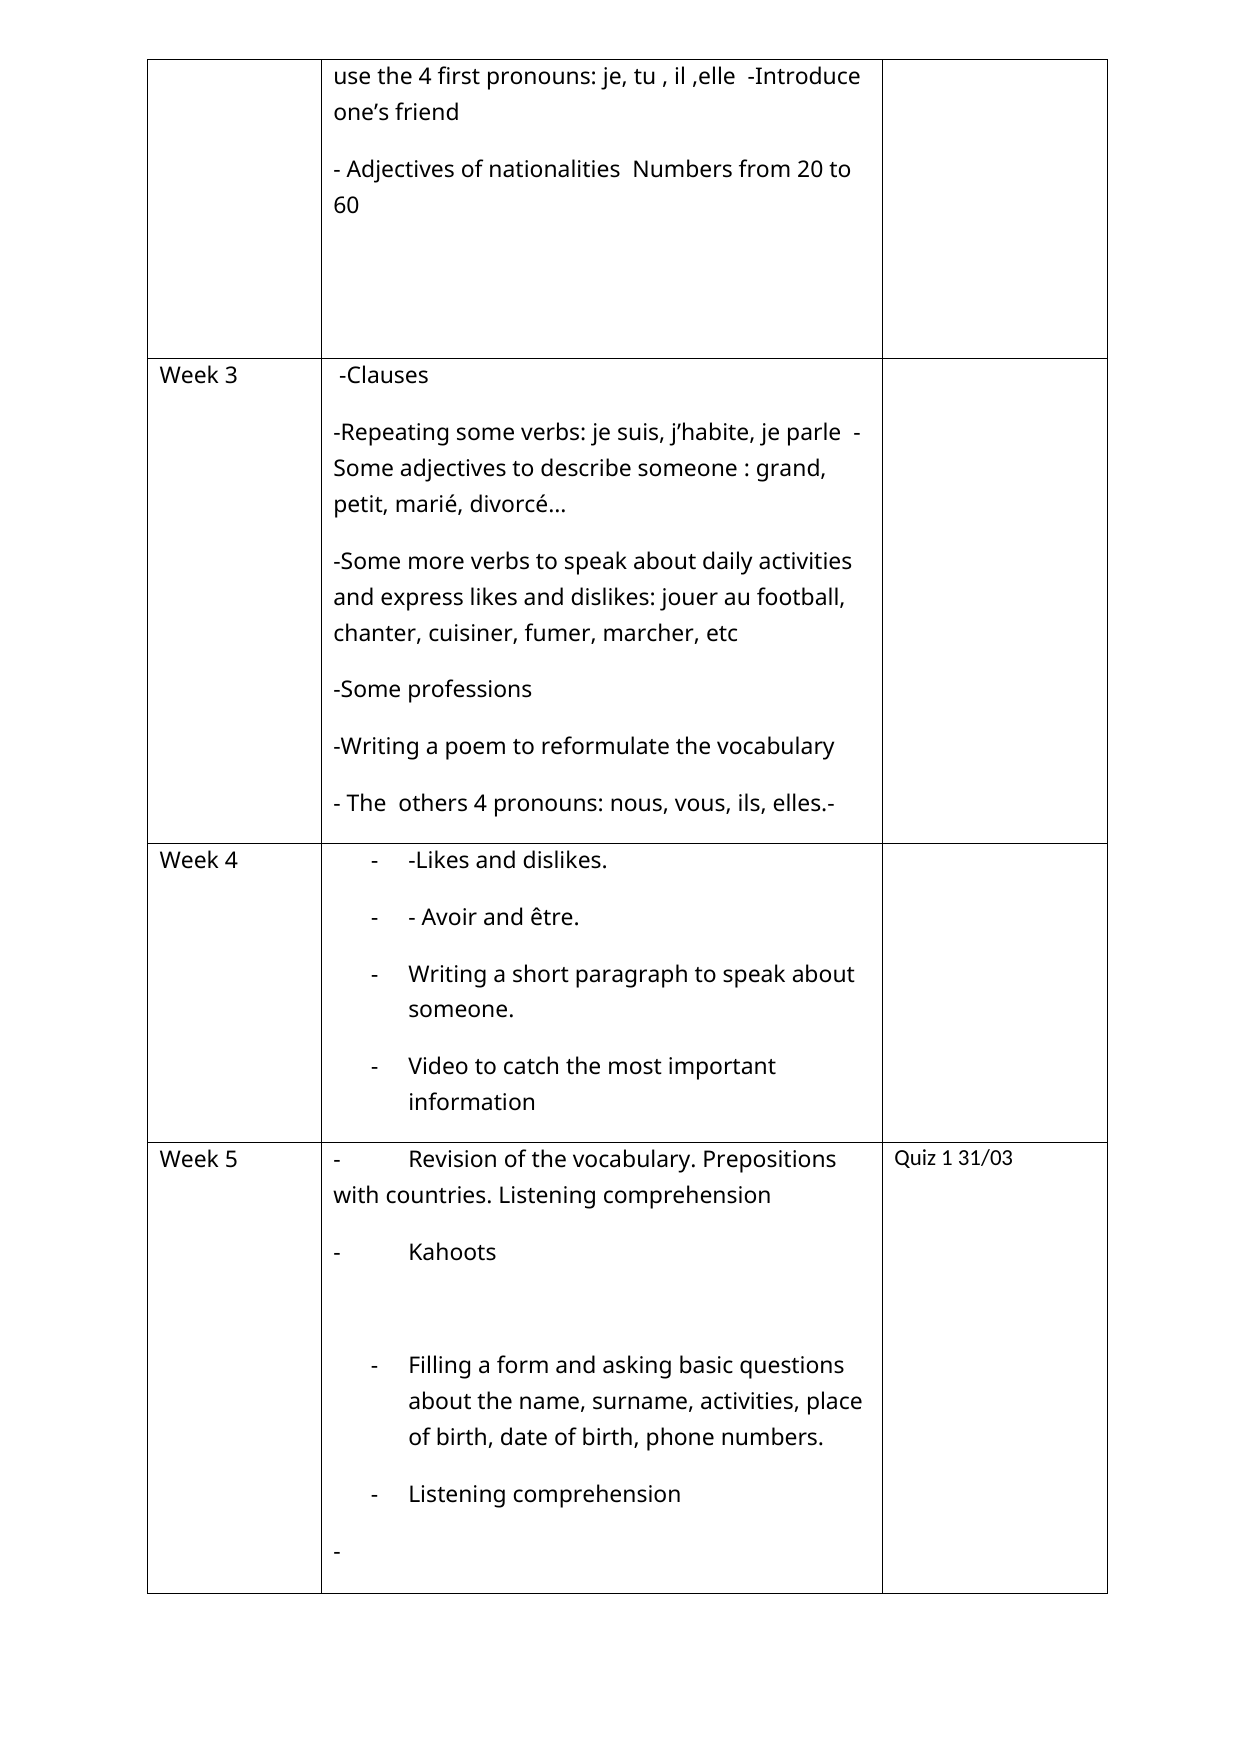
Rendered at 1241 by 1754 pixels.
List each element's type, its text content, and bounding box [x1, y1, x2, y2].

table_cell Week 4 [148, 844, 321, 1142]
table_cell Revision of the vocabulary. Prepositions with countries. Listening comprehension Kahoots Filling a form and asking basic questions about the name, surname, activities, place of birth, date of birth, phone numbers. Listening comprehension [322, 1143, 882, 1593]
table_cell Week 5 [148, 1143, 321, 1593]
table_cell Quiz 1 31/03 [883, 1143, 1107, 1593]
table_cell -Likes and dislikes. - Avoir and être. Writing a short paragraph to speak about someone. Video to catch the most important information [322, 844, 882, 1142]
table_cell [883, 844, 1107, 1142]
table_cell Week 3 [148, 359, 321, 843]
table_cell use the 4 first pronouns: je, tu , il ,elle -Introduce one’s friend - Adjectives of nationalities Numbers from 20 to 60 [322, 60, 882, 358]
table_cell [883, 60, 1107, 358]
table_cell -Clauses -Repeating some verbs: je suis, j’habite, je parle -Some adjectives to describe someone : grand, petit, marié, divorcé… -Some more verbs to speak about daily activities and express likes and dislikes: jouer au football, chanter, cuisiner, fumer, marcher, etc -Some professions -Writing a poem to reformulate the vocabulary - The others 4 pronouns: nous, vous, ils, elles.- [322, 359, 882, 843]
table_cell [148, 60, 321, 358]
table_cell [883, 359, 1107, 843]
